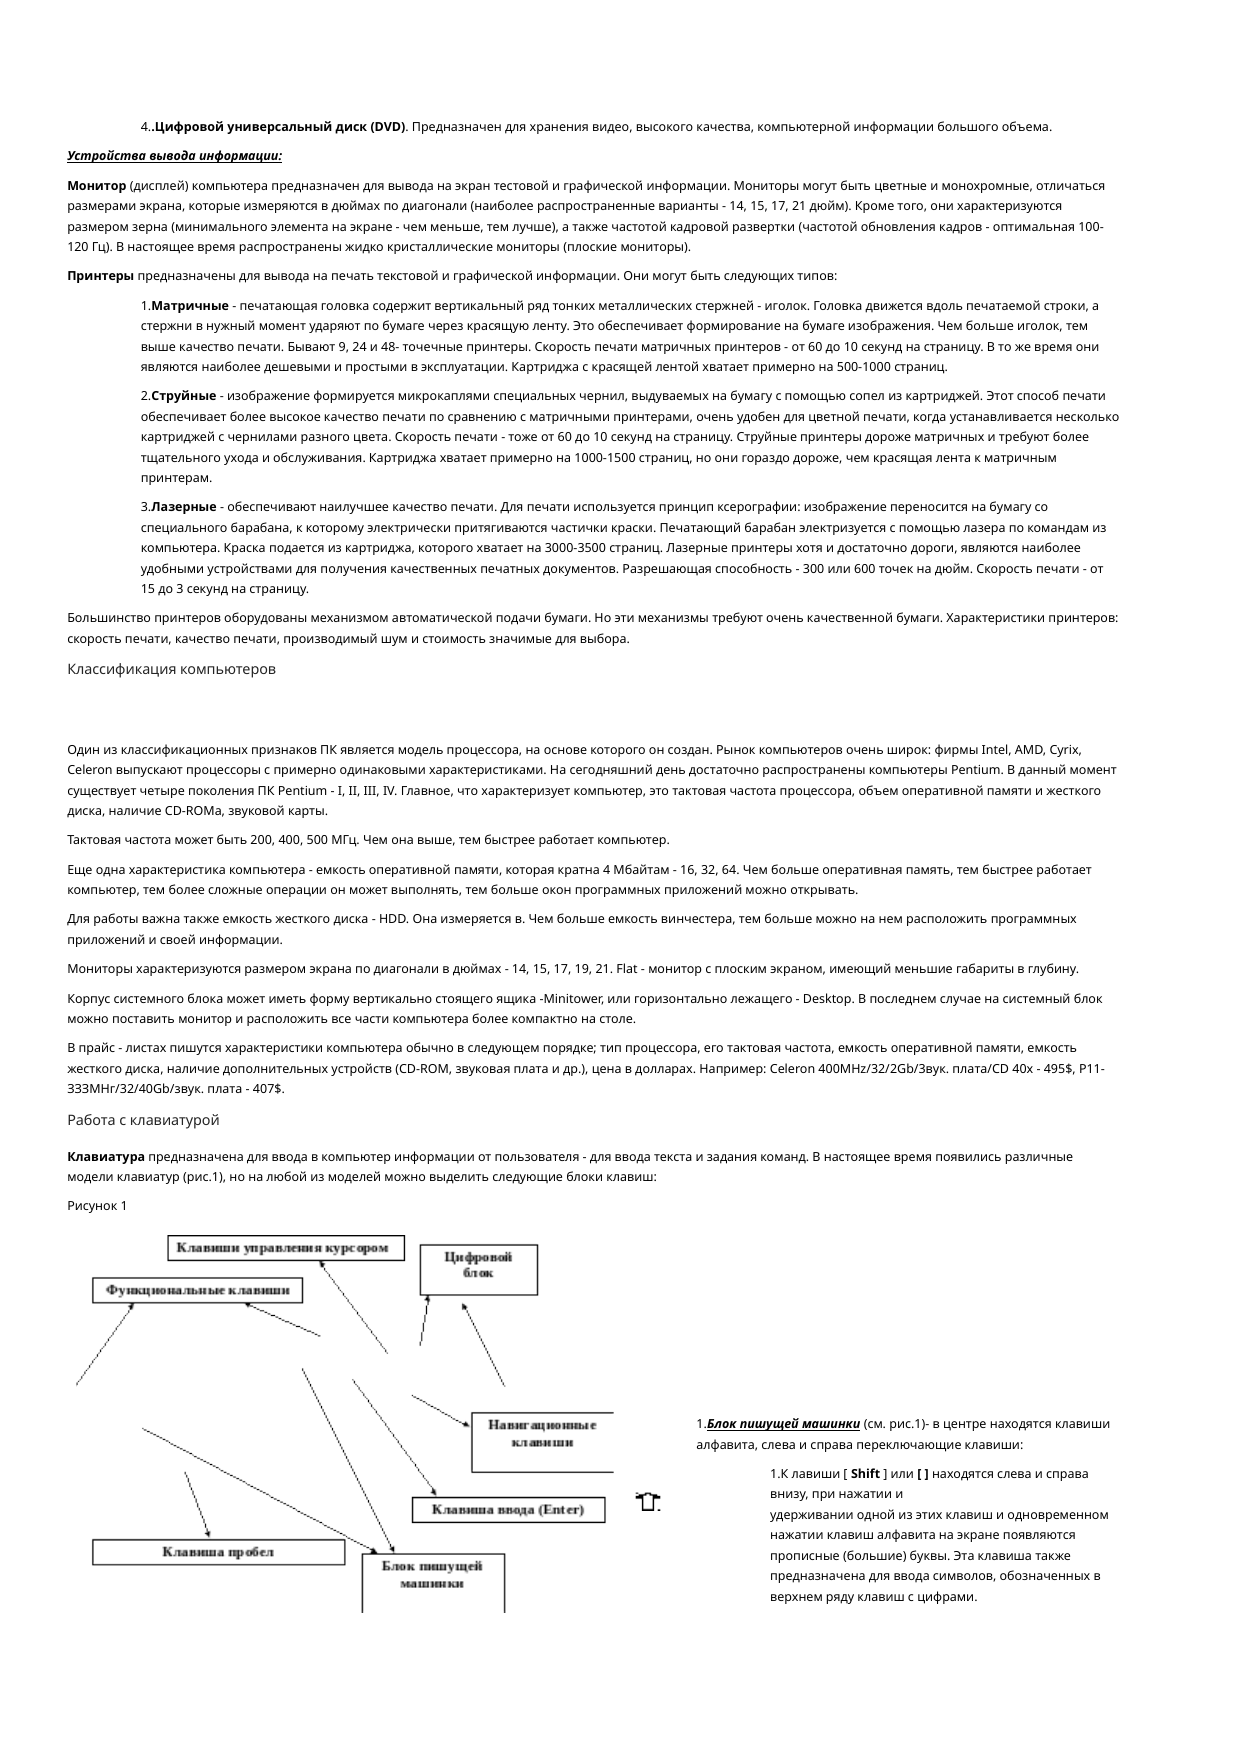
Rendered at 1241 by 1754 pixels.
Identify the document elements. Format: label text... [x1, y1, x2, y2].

text Для работы важна также емкость жесткого диска - HDD. Она измеряется в. Чем больше емкость винчестера, тем больше можно на нем расположить программных приложений и своей информации. [67, 911, 1121, 948]
text Устройства вывода информации: [67, 147, 1121, 164]
list Блок пишущей машинки (см. рис.1)- в центре находятся клавиши алфавита, слева и справа переключающие клавиши: [614, 1415, 1121, 1453]
text Еще одна характеристика компьютера - емкость оперативной памяти, которая кратна 4 Мбайтам - 16, 32, 64. Чем больше оперативная память, тем быстрее работает компьютер, тем более сложные операции он может выполнять, тем больше окон программных приложений можно открывать. [67, 861, 1121, 898]
picture [631, 1491, 664, 1511]
text В прайс - листах пишутся характеристики компьютера обычно в следующем порядке; тип процессора, его тактовая частота, емкость оперативной памяти, емкость жесткого диска, наличие дополнительных устройств (CD-ROM, звуковая плата и др.), цена в долларах. Например: Celeron 400MHz/32/2Gb/3вук. плата/CD 40х - 495$, Р11-ЗЗЗМНг/32/40Gb/звук. плата - 407$. [67, 1039, 1121, 1097]
text Работа с клавиатурой [67, 1110, 1121, 1129]
text Большинство принтеров оборудованы механизмом автоматической подачи бумаги. Но эти механизмы требуют очень качественной бумаги. Характеристики принтеров: скорость печати, качество печати, производимый шум и стоимость значимые для выбора. [67, 609, 1121, 647]
text Один из классификационных признаков ПК является модель процессора, на основе которого он создан. Рынок компьютеров очень широк: фирмы Intel, AMD, Cyrix, Celeron выпускают процессоры с примерно одинаковыми характеристиками. На сегодняшний день достаточно распространены компьютеры Pentium. В данный момент существует четыре поколения ПК Pentium - I, II, III, IV. Главное, что характеризует компьютер, это тактовая частота процессора, объем оперативной памяти и жесткого диска, наличие CD-ROMa, звуковой карты. [67, 741, 1121, 819]
text Классификация компьютеров [67, 659, 1121, 679]
text Монитор (дисплей) компьютера предназначен для вывода на экран тестовой и графической информации. Мониторы могут быть цветные и монохромные, отличаться размерами экрана, которые измеряются в дюймах по диагонали (наиболее распространенные варианты - 14, 15, 17, 21 дюйм). Кроме того, они характеризуются размером зерна (минимального элемента на экране - чем меньше, тем лучше), а также частотой кадровой развертки (частотой обновления кадров - оптимальная 100-120 Гц). В настоящее время распространены жидко кристаллические мониторы (плоские мониторы). [67, 177, 1121, 255]
list Лазерные - обеспечивают наилучшее качество печати. Для печати используется принцип ксерографии: изображение переносится на бумагу со специального барабана, к которому электрически притягиваются частички краски. Печатающий барабан электризуется с помощью лазера по командам из компьютера. Краска подается из картриджа, которого хватает на 3000-3500 страниц. Лазерные принтеры хотя и достаточно дороги, являются наиболее удобными устройствами для получения качественных печатных документов. Разрешающая способность - 300 или 600 точек на дюйм. Скорость печати - от 15 до 3 секунд на страницу. [67, 498, 1121, 597]
text Клавиатура предназначена для ввода в компьютер информации от пользователя - для ввода текста и задания команд. В настоящее время появились различные модели клавиатур (рис.1), но на любой из моделей можно выделить следующие блоки клавиш: [67, 1148, 1121, 1185]
text Мониторы характеризуются размером экрана по диагонали в дюймах - 14, 15, 17, 19, 21. Flat - монитор с плоским экраном, имеющий меньшие габариты в глубину. [67, 960, 1121, 977]
list .Цифровой универсальный диск (DVD). Предназначен для хранения видео, высокого качества, компьютерной информации большого объема. [67, 118, 1121, 135]
picture [76, 1235, 614, 1613]
list Матричные - печатающая головка содержит вертикальный ряд тонких металлических стержней - иголок. Головка движется вдоль печатаемой строки, а стержни в нужный момент ударяют по бумаге через красящую ленту. Это обеспечивает формирование на бумаге изображения. Чем больше иголок, тем выше качество печати. Бывают 9, 24 и 48- точечные принтеры. Скорость печати матричных принтеров - от 60 до 10 секунд на страницу. В то же время они являются наиболее дешевыми и простыми в эксплуатации. Картриджа с красящей лентой хватает примерно на 500-1000 страниц. [67, 297, 1121, 375]
text Тактовая частота может быть 200, 400, 500 МГц. Чем она выше, тем быстрее работает компьютер. [67, 831, 1121, 848]
text Принтеры предназначены для вывода на печать текстовой и графической информации. Они могут быть следующих типов: [67, 267, 1121, 284]
text Корпус системного блока может иметь форму вертикально стоящего ящика -Minitower, или горизонтально лежащего - Desktop. В последнем случае на системный блок можно поставить монитор и расположить все части компьютера более компактно на столе. [67, 990, 1121, 1027]
text Рисунок 1 [67, 1197, 1121, 1214]
list К лавиши [ Shift ] или [ ] находятся слева и справа внизу, при нажатии и удерживании одной из этих клавиш и одновременном нажатии клавиш алфавита на экране появляются прописные (большие) буквы. Эта клавиша также предназначена для ввода символов, обозначенных в верхнем ряду клавиш с цифрами. [614, 1465, 1121, 1605]
list Струйные - изображение формируется микрокаплями специальных чернил, выдуваемых на бумагу с помощью сопел из картриджей. Этот способ печати обеспечивает более высокое качество печати по сравнению с матричными принтерами, очень удобен для цветной печати, когда устанавливается несколько картриджей с чернилами разного цвета. Скорость печати - тоже от 60 до 10 секунд на страницу. Струйные принтеры дороже матричных и требуют более тщательного ухода и обслуживания. Картриджа хватает примерно на 1000-1500 страниц, но они гораздо дороже, чем красящая лента к матричным принтерам. [67, 387, 1121, 486]
